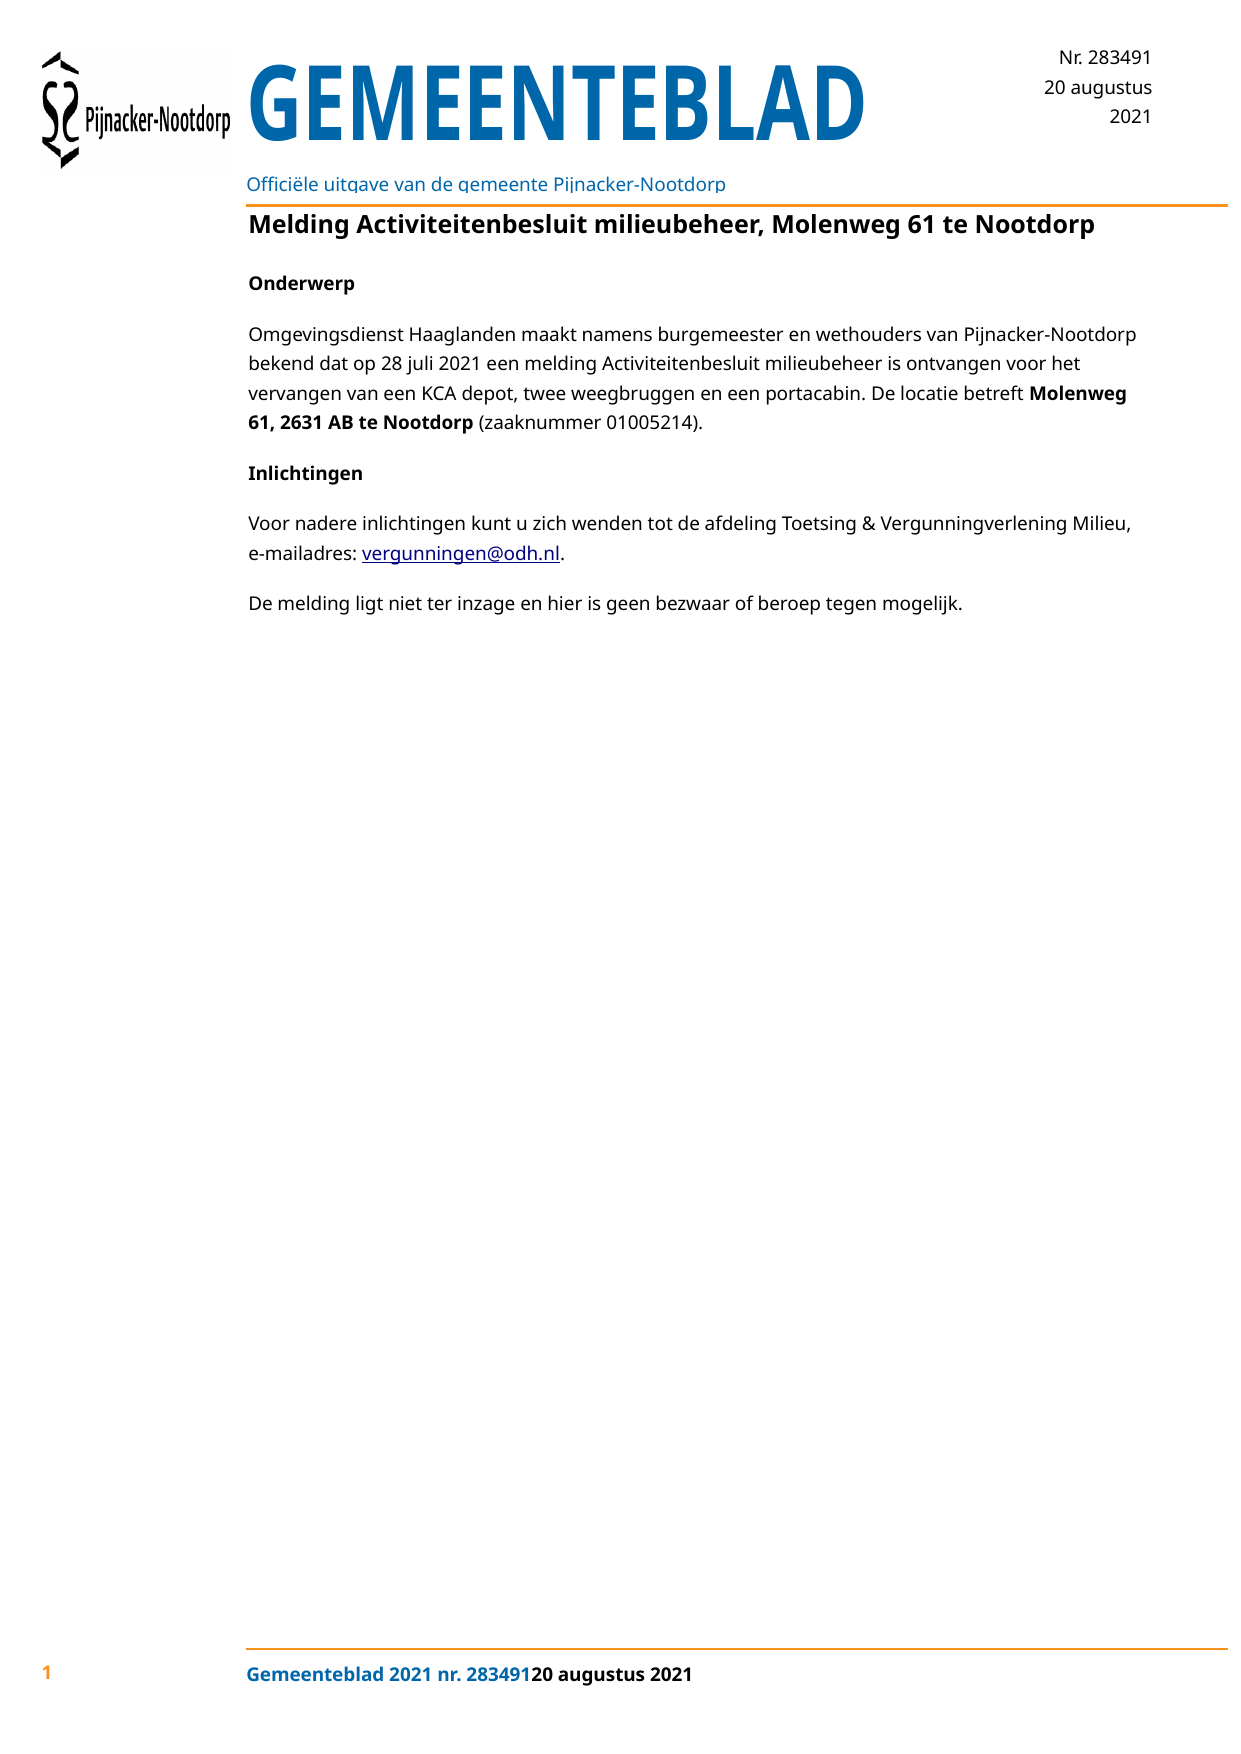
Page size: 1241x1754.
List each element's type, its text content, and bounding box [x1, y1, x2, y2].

text Omgevingsdienst Haaglanden maakt namens burgemeester en wethouders van Pijnacker-Nootdorp bekend dat op 28 juli 2021 een melding Activiteitenbesluit milieubeheer is ontvangen voor het vervangen van een KCA depot, twee weegbruggen en een portacabin. De locatie betreft Molenweg 61, 2631 AB te Nootdorp (zaaknummer 01005214). [248, 321, 1152, 435]
picture [41, 47, 231, 172]
text Inlichtingen [248, 460, 1152, 486]
text Voor nadere inlichtingen kunt u zich wenden tot de afdeling Toetsing & Vergunningverlening Milieu, e-mailadres: vergunningen@odh.nl. [248, 510, 1152, 566]
text Melding Activiteitenbesluit milieubeheer, Molenweg 61 te Nootdorp [248, 207, 1152, 241]
text Onderwerp [248, 270, 1152, 296]
text De melding ligt niet ter inzage en hier is geen bezwaar of beroep tegen mogelijk. [248, 590, 1152, 616]
